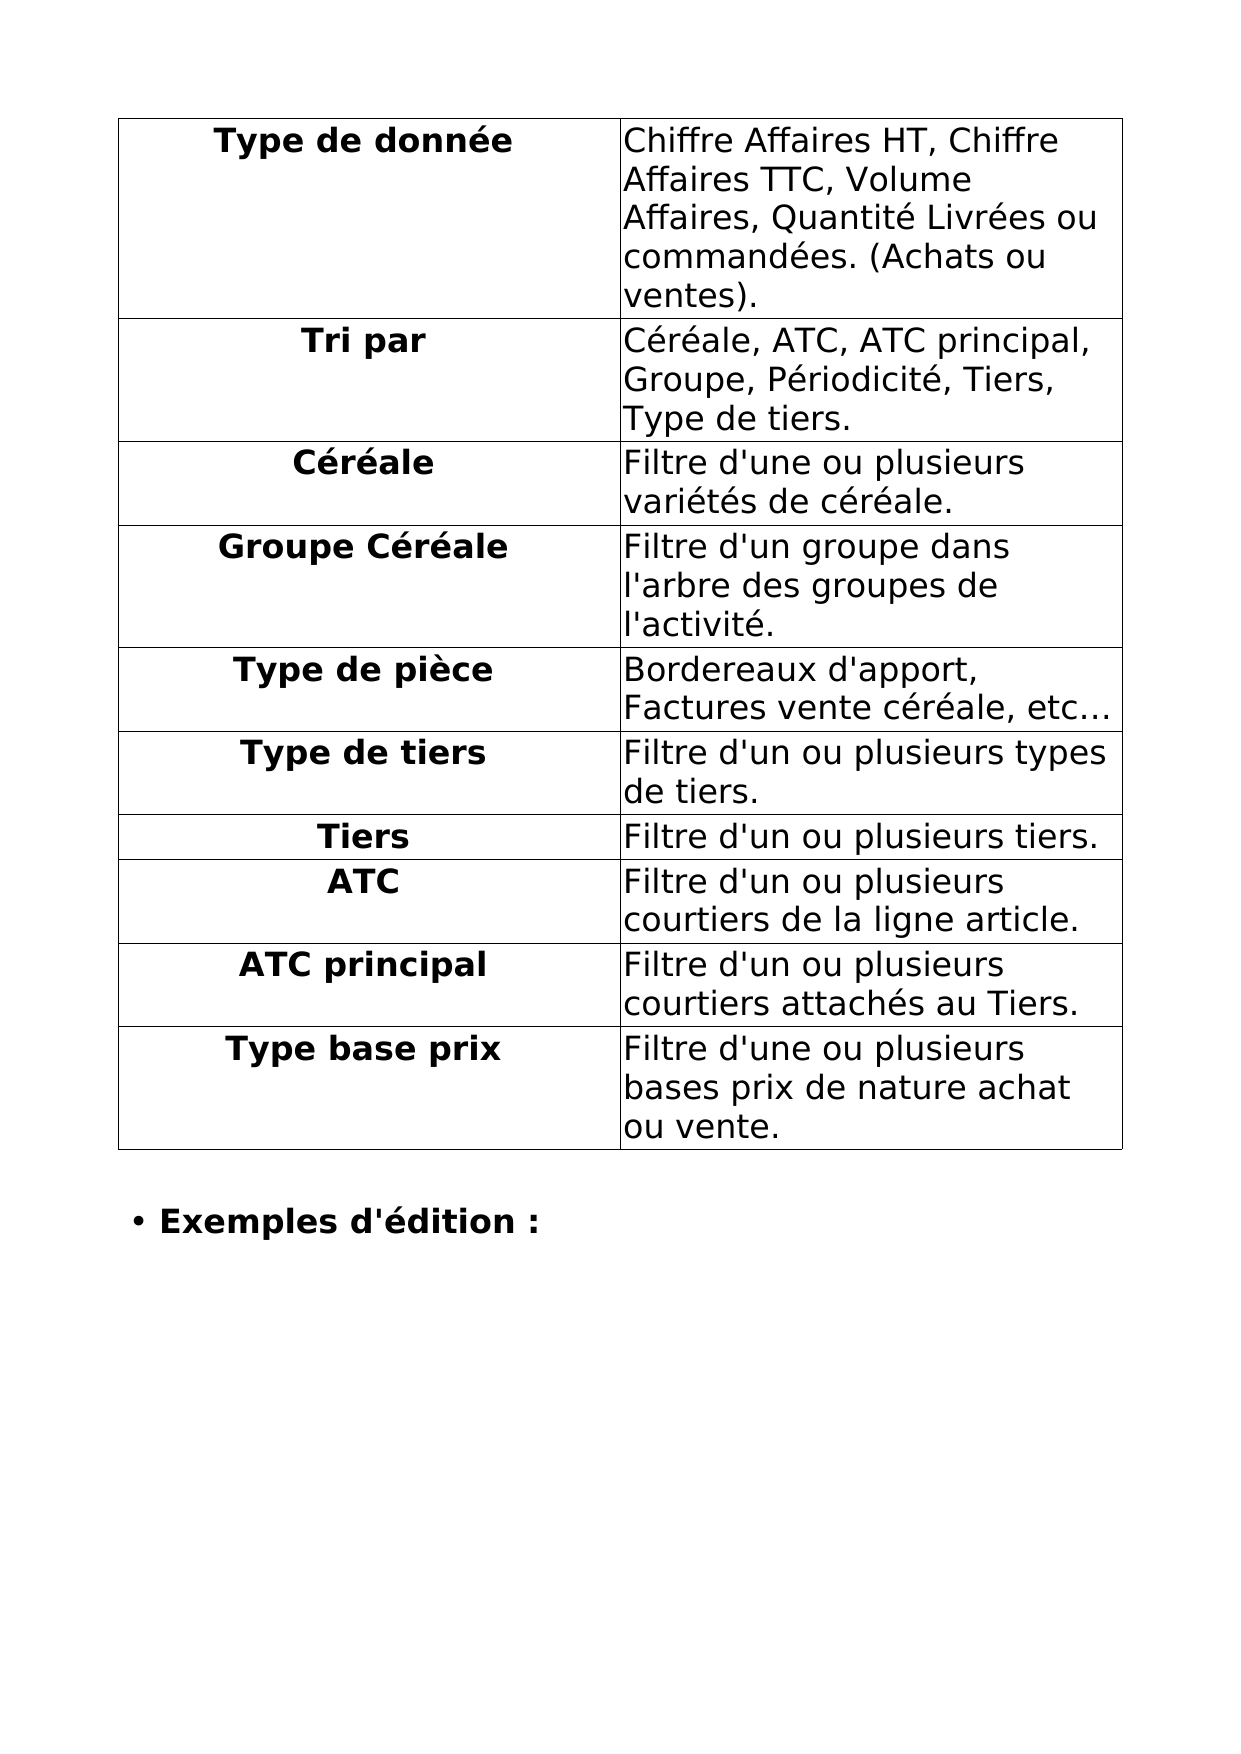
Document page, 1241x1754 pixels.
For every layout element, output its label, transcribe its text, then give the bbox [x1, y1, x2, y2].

table_cell Filtre d'un groupe dans l'arbre des groupes de l'activité. [621, 526, 1122, 647]
table_cell Tri par [119, 319, 620, 441]
table_cell Type base prix [119, 1027, 620, 1149]
table_cell Bordereaux d'apport, Factures vente céréale, etc… [621, 648, 1122, 731]
table_cell Céréale, ATC, ATC principal, Groupe, Périodicité, Tiers, Type de tiers. [621, 319, 1122, 441]
table_cell Groupe Céréale [119, 526, 620, 647]
table_cell ATC [119, 860, 620, 943]
table_cell Type de pièce [119, 648, 620, 731]
text • Exemples d'édition : [118, 1164, 1122, 1319]
table_cell Filtre d'une ou plusieurs bases prix de nature achat ou vente. [621, 1027, 1122, 1149]
table_cell Filtre d'une ou plusieurs variétés de céréale. [621, 442, 1122, 524]
table_cell Filtre d'un ou plusieurs courtiers de la ligne article. [621, 860, 1122, 943]
table_cell Filtre d'un ou plusieurs tiers. [621, 815, 1122, 859]
table_cell Filtre d'un ou plusieurs types de tiers. [621, 732, 1122, 814]
table_cell ATC principal [119, 944, 620, 1026]
table_cell Type de donnée [119, 119, 620, 318]
table_cell Filtre d'un ou plusieurs courtiers attachés au Tiers. [621, 944, 1122, 1026]
table_cell Céréale [119, 442, 620, 524]
table_cell Tiers [119, 815, 620, 859]
table_cell Chiffre Affaires HT, Chiffre Affaires TTC, Volume Affaires, Quantité Livrées ou commandées. (Achats ou ventes). [621, 119, 1122, 318]
table_cell Type de tiers [119, 732, 620, 814]
